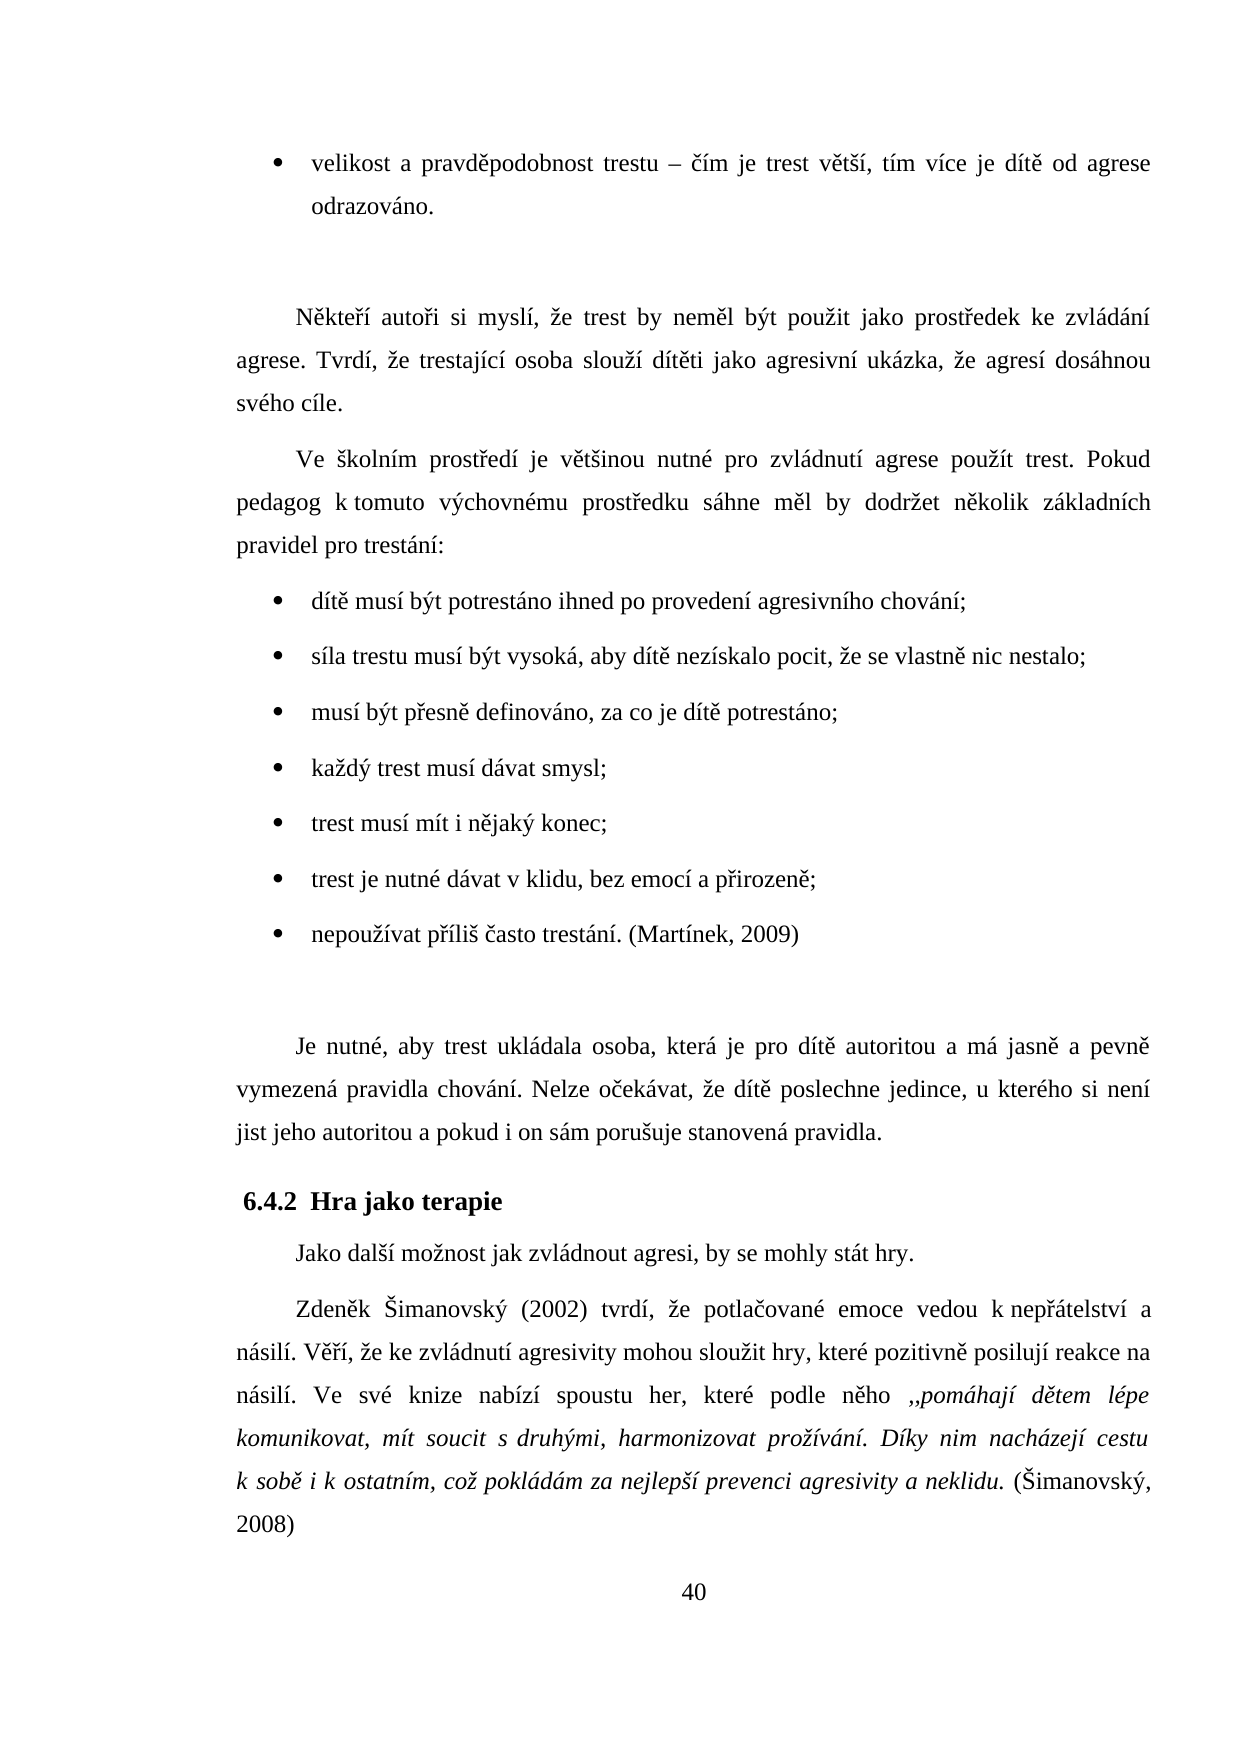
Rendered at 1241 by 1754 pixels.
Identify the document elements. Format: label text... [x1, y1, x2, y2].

text Někteří autoři si myslí, že trest by neměl být použit jako prostředek ke zvládání agrese. Tvrdí, že trestající osoba slouží dítěti jako agresivní ukázka, že agresí dosáhnou svého cíle. [236, 302, 1152, 417]
text Je nutné, aby trest ukládala osoba, která je pro dítě autoritou a má jasně a pevně vymezená pravidla chování. Nelze očekávat, že dítě poslechne jedince, u kterého si není jist jeho autoritou a pokud i on sám porušuje stanovená pravidla. [236, 1031, 1152, 1146]
text Ve školním prostředí je většinou nutné pro zvládnutí agrese použít trest. Pokud pedagog k tomuto výchovnému prostředku sáhne měl by dodržet několik základních pravidel pro trestání: [236, 444, 1152, 559]
text Jako další možnost jak zvládnout agresi, by se mohly stát hry. [236, 1238, 1152, 1267]
text Zdeněk Šimanovský (2002) tvrdí, že potlačované emoce vedou k nepřátelství a násilí. Věří, že ke zvládnutí agresivity mohou sloužit hry, které pozitivně posilují reakce na násilí. Ve své knize nabízí spoustu her, které podle něho ,,pomáhají dětem lépe komunikovat, mít soucit s druhými, harmonizovat prožívání. Díky nim nacházejí cestu k sobě i k ostatním, což pokládám za nejlepší prevenci agresivity a neklidu. (Šimanovský, 2008) [236, 1294, 1152, 1538]
list každý trest musí dávat smysl; [274, 753, 1152, 781]
list síla trestu musí být vysoká, aby dítě nezískalo pocit, že se vlastně nic nestalo; [274, 641, 1152, 670]
list nepoužívat příliš často trestání. (Martínek, 2009) [274, 919, 1152, 948]
list trest je nutné dávat v klidu, bez emocí a přirozeně; [274, 864, 1152, 893]
list trest musí mít i nějaký konec; [274, 808, 1152, 837]
subtitle Hra jako terapie [236, 1185, 1033, 1216]
list musí být přesně definováno, za co je dítě potrestáno; [274, 697, 1152, 726]
list dítě musí být potrestáno ihned po provedení agresivního chování; [274, 586, 1152, 614]
list velikost a pravděpodobnost trestu – čím je trest větší, tím více je dítě od agrese odrazováno. [274, 148, 1152, 219]
